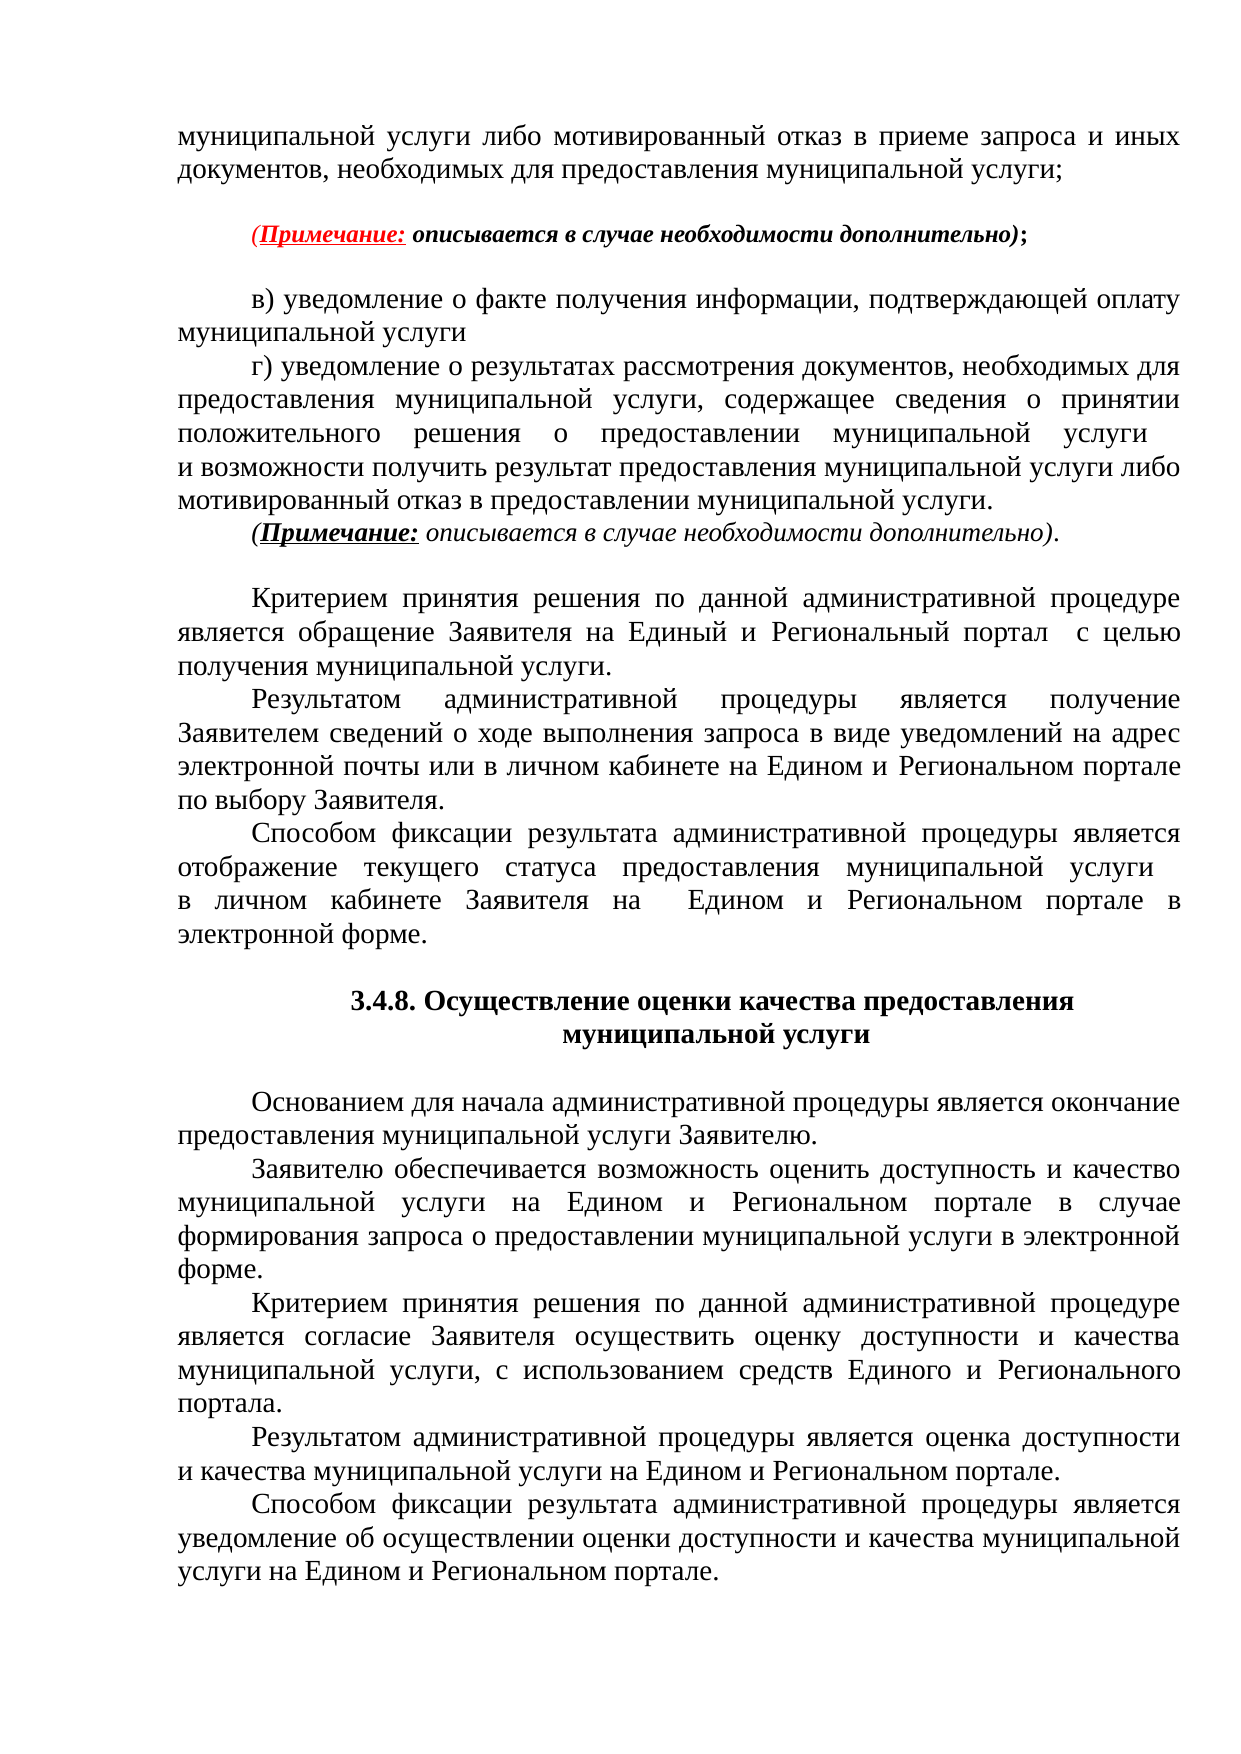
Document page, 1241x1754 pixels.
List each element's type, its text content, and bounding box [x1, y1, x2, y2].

text Основанием для начала административной процедуры является окончание предоставления муниципальной услуги Заявителю. [177, 1084, 1181, 1151]
text (Примечание: описывается в случае необходимости дополнительно); [177, 219, 1181, 247]
text Критерием принятия решения по данной административной процедуре является обращение Заявителя на Единый и Региональный портал с целью получения муниципальной услуги. [177, 581, 1181, 681]
text муниципальной услуги [177, 1017, 1181, 1050]
text Результатом административной процедуры является оценка доступности и качества муниципальной услуги на Едином и Региональном портале. [177, 1419, 1181, 1486]
text Критерием принятия решения по данной административной процедуре является согласие Заявителя осуществить оценку доступности и качества муниципальной услуги, с использованием средств Единого и Регионального портала. [177, 1285, 1181, 1419]
text в) уведомление о факте получения информации, подтверждающей оплату муниципальной услуги [177, 281, 1181, 348]
text (Примечание: описывается в случае необходимости дополнительно). [177, 516, 1181, 547]
text Заявителю обеспечивается возможность оценить доступность и качество муниципальной услуги на Едином и Региональном портале в случае формирования запроса о предоставлении муниципальной услуги в электронной форме. [177, 1151, 1181, 1285]
text Способом фиксации результата административной процедуры является уведомление об осуществлении оценки доступности и качества муниципальной услуги на Едином и Региональном портале. [177, 1486, 1181, 1587]
text Результатом административной процедуры является получение Заявителем сведений о ходе выполнения запроса в виде уведомлений на адрес электронной почты или в личном кабинете на Едином и Региональном портале по выбору Заявителя. [177, 681, 1181, 815]
text г) уведомление о результатах рассмотрения документов, необходимых для предоставления муниципальной услуги, содержащее сведения о принятии положительного решения о предоставлении муниципальной услуги и возможности получить результат предоставления муниципальной услуги либо мотивированный отказ в предоставлении муниципальной услуги. [177, 348, 1181, 516]
text муниципальной услуги либо мотивированный отказ в приеме запроса и иных документов, необходимых для предоставления муниципальной услуги; [177, 118, 1181, 185]
text Способом фиксации результата административной процедуры является отображение текущего статуса предоставления муниципальной услуги в личном кабинете Заявителя на Едином и Региональном портале в электронной форме. [177, 815, 1181, 949]
text 3.4.8. Осуществление оценки качества предоставления [177, 983, 1181, 1017]
